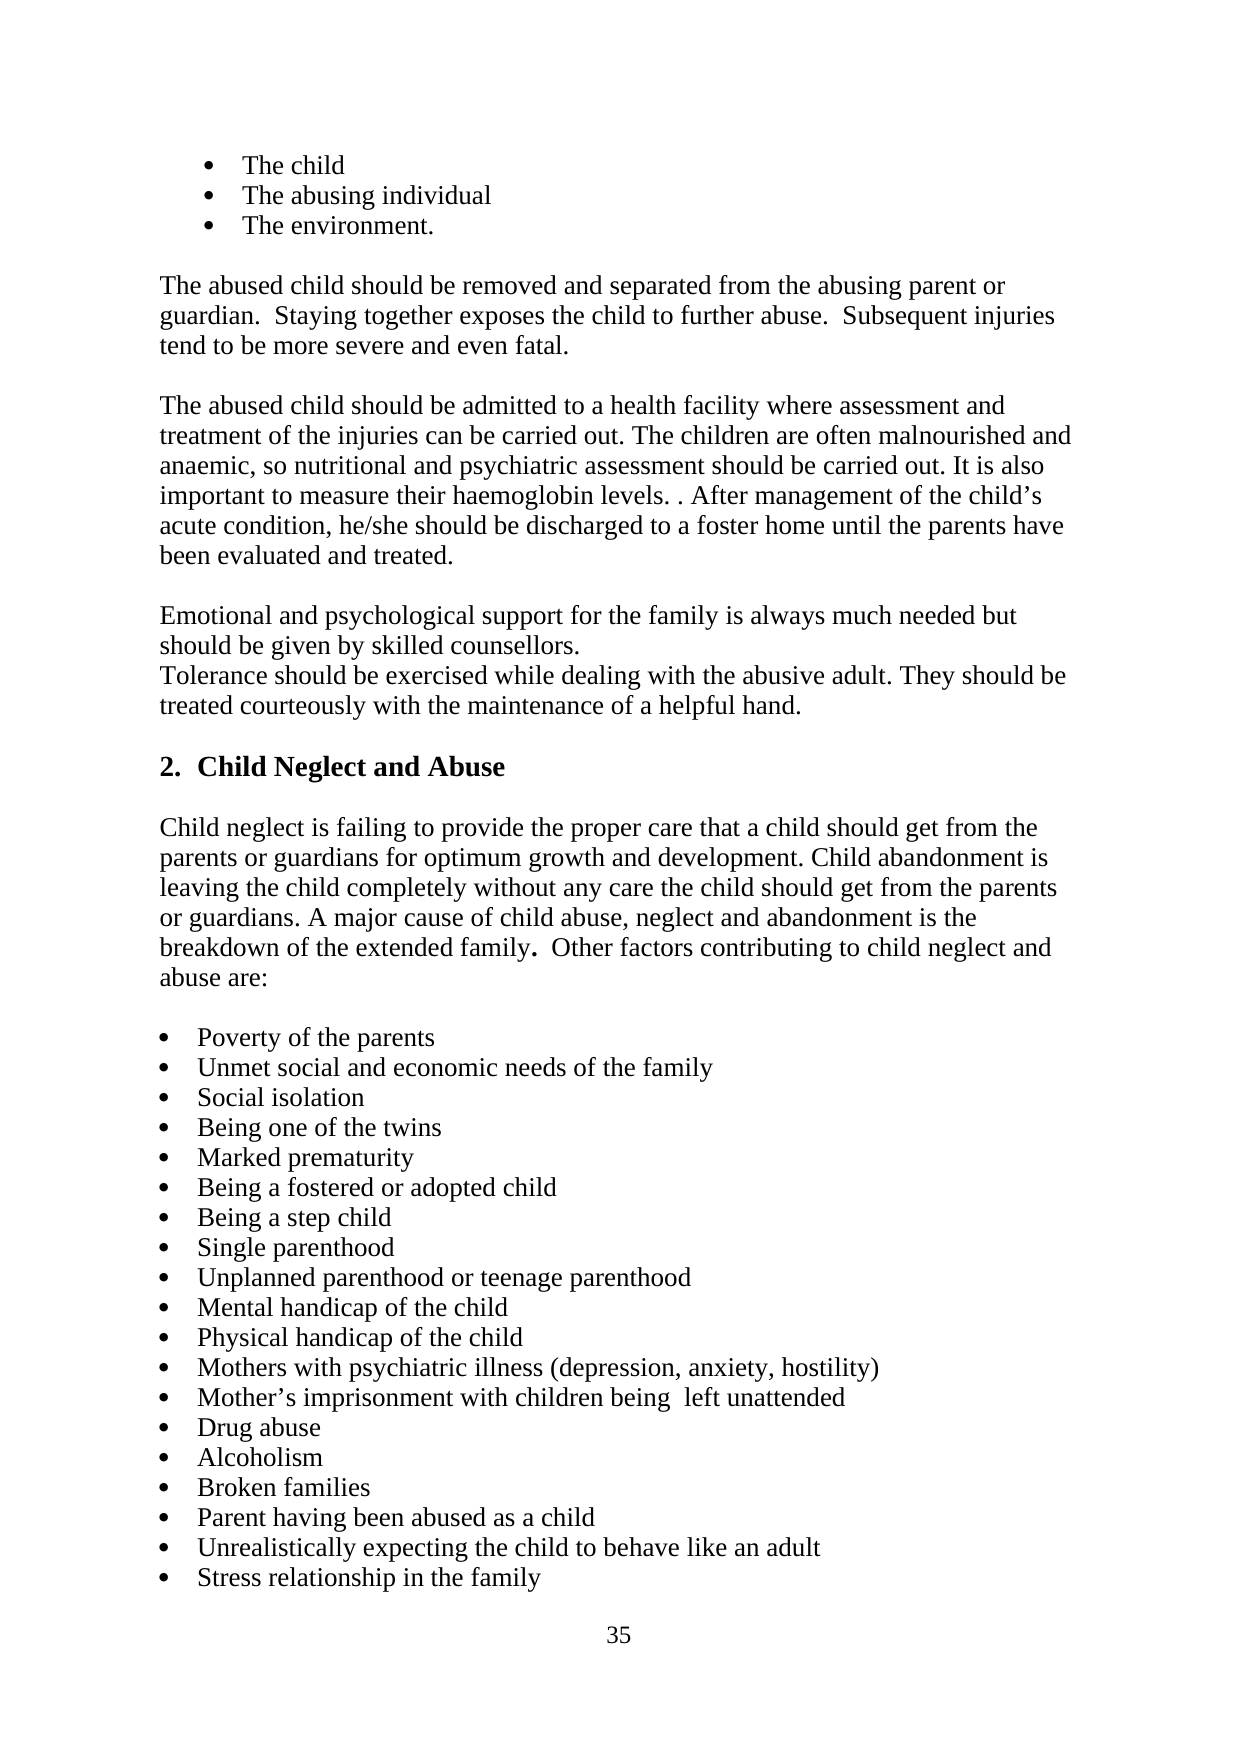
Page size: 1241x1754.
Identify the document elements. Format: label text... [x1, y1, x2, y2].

list Parent having been abused as a child [159, 1502, 1078, 1532]
list Mother’s imprisonment with children being left unattended [159, 1382, 1078, 1412]
list Drug abuse [159, 1412, 1078, 1442]
list Unrealistically expecting the child to behave like an adult [159, 1532, 1078, 1562]
list Social isolation [159, 1082, 1078, 1112]
list Unplanned parenthood or teenage parenthood [159, 1262, 1078, 1292]
list Physical handicap of the child [159, 1322, 1078, 1352]
list Being a step child [159, 1202, 1078, 1232]
list Being a fostered or adopted child [159, 1172, 1078, 1202]
text The abused child should be removed and separated from the abusing parent or guardian. Staying together exposes the child to further abuse. Subsequent injuries tend to be more severe and even fatal. [159, 270, 1078, 360]
list Child neglect is failing to provide the proper care that a child should get from the parents or guardians for optimum growth and development. Child abandonment is leaving the child completely without any care the child should get from the parents or guardians. A major cause of child abuse, neglect and abandonment is the breakdown of the extended family. Other factors contributing to child neglect and abuse are: [159, 812, 1078, 992]
list Poverty of the parents [159, 1022, 1078, 1052]
list Marked prematurity [159, 1142, 1078, 1172]
list Child Neglect and Abuse [159, 750, 1078, 782]
list The child [204, 150, 1078, 180]
list Broken families [159, 1472, 1078, 1502]
list Stress relationship in the family [159, 1562, 1078, 1592]
list Unmet social and economic needs of the family [159, 1052, 1078, 1082]
list The environment. [204, 210, 1078, 240]
list Mothers with psychiatric illness (depression, anxiety, hostility) [159, 1352, 1078, 1382]
list The abusing individual [204, 180, 1078, 210]
list Single parenthood [159, 1232, 1078, 1262]
list Mental handicap of the child [159, 1292, 1078, 1322]
text Emotional and psychological support for the family is always much needed but should be given by skilled counsellors. [159, 600, 1078, 660]
list Being one of the twins [159, 1112, 1078, 1142]
list Alcoholism [159, 1442, 1078, 1472]
text The abused child should be admitted to a health facility where assessment and treatment of the injuries can be carried out. The children are often malnourished and anaemic, so nutritional and psychiatric assessment should be carried out. It is also important to measure their haemoglobin levels. . After management of the child’s acute condition, he/she should be discharged to a foster home until the parents have been evaluated and treated. [159, 390, 1078, 570]
text Tolerance should be exercised while dealing with the abusive adult. They should be treated courteously with the maintenance of a helpful hand. [159, 660, 1078, 720]
